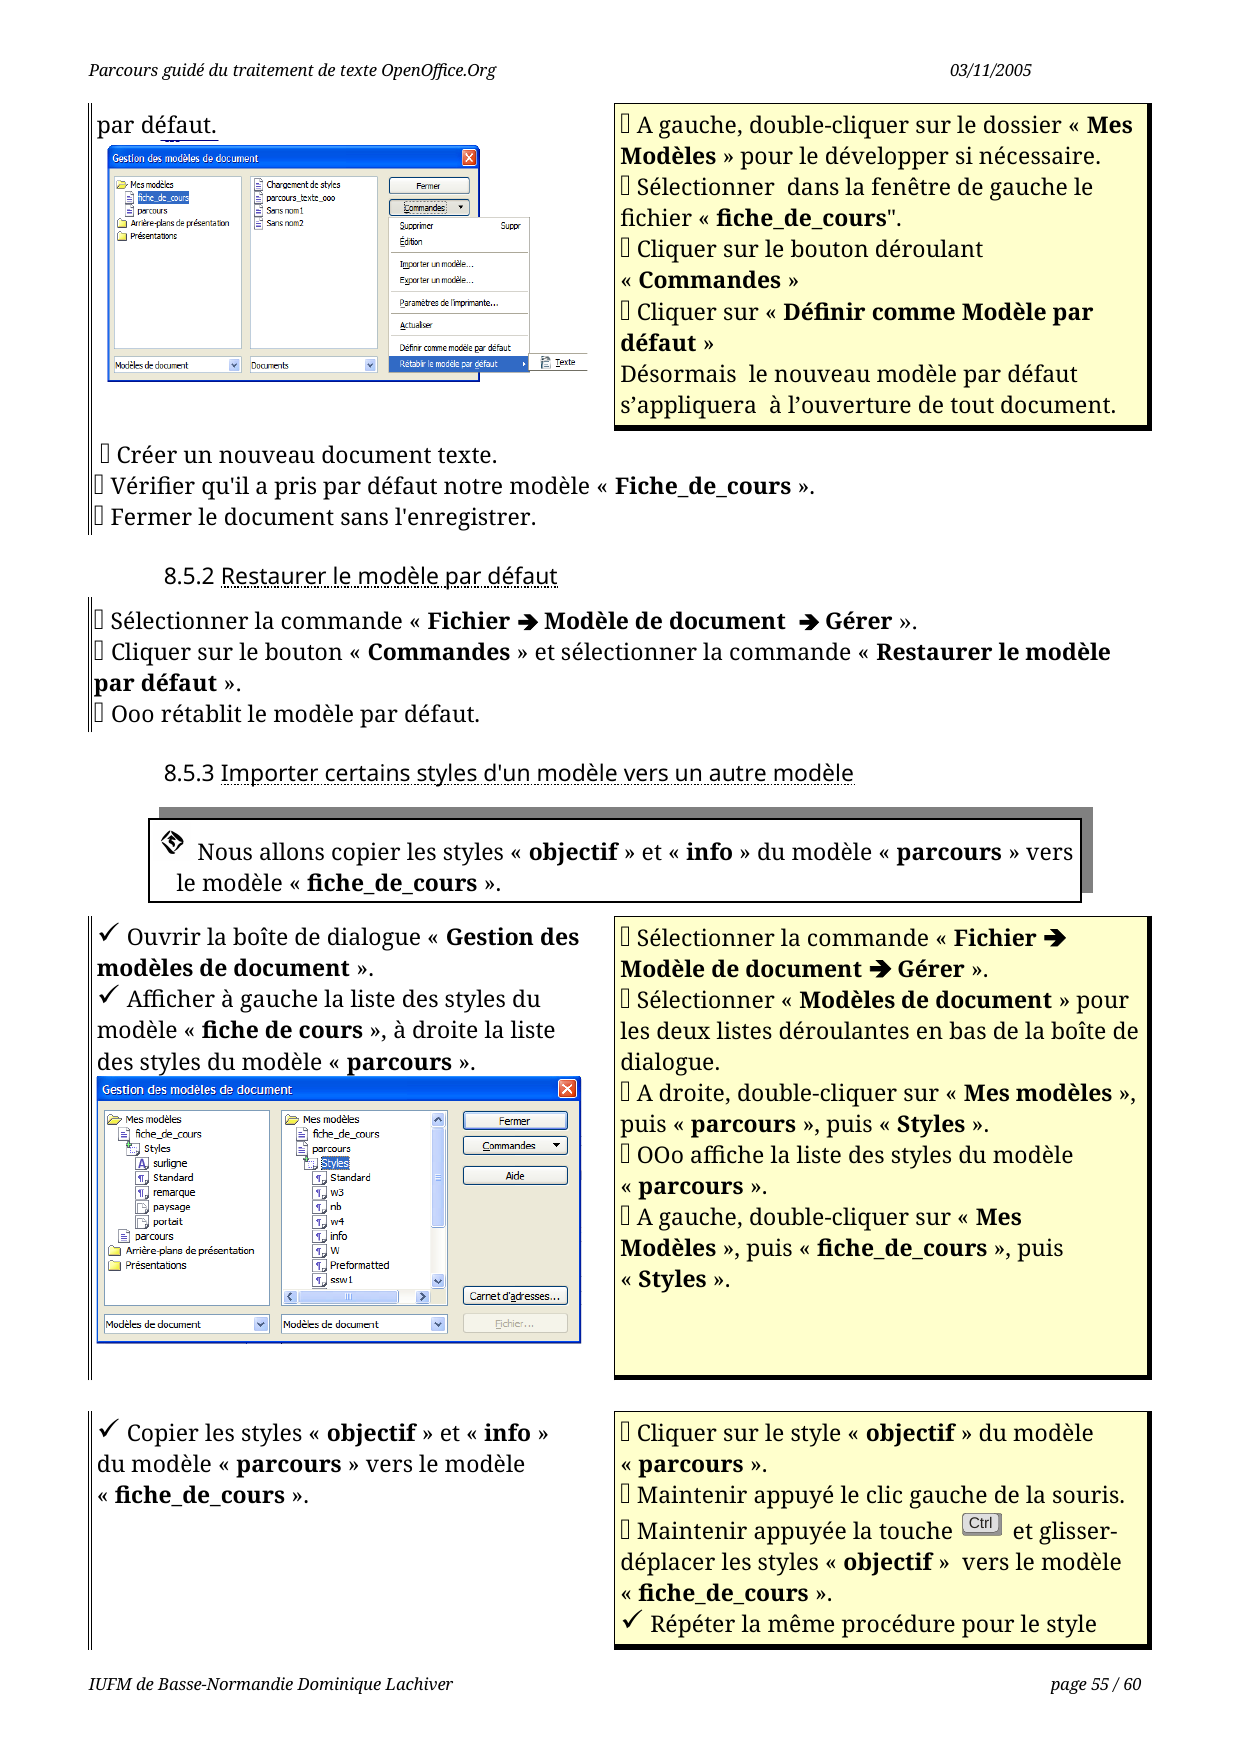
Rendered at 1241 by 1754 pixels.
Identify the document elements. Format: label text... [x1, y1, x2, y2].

table_header  A gauche, double-cliquer sur le dossier « Mes Modèles » pour le développer si nécessaire.  Sélectionner dans la fenêtre de gauche le fichier « fiche_de_cours".  Cliquer sur le bouton déroulant « Commandes »  Cliquer sur « Définir comme Modèle par défaut » Désormais le nouveau modèle par défaut s’appliquera à l’ouverture de tout document. [615, 104, 1147, 425]
table_header  Cliquer sur le style « objectif » du modèle « parcours ».  Maintenir appuyé le clic gauche de la souris.  Maintenir appuyée la touche et glisser-déplacer les styles « objectif » vers le modèle « fiche_de_cours ».  Répéter la même procédure pour le style [615, 1412, 1147, 1644]
table_header [587, 103, 614, 431]
table_header  Ouvrir la boîte de dialogue « Gestion des modèles de document ».  Afficher à gauche la liste des styles du modèle « fiche de cours », à droite la liste des styles du modèle « parcours ». [92, 916, 587, 1343]
text  Ooo rétablit le modèle par défaut. [92, 698, 1152, 732]
subtitle Restaurer le modèle par défaut [163, 560, 1152, 591]
table_header par défaut. [92, 103, 587, 431]
table_header  Copier les styles « objectif » et « info » du modèle « parcours » vers le modèle « fiche_de_cours ». [92, 1411, 587, 1650]
text  Sélectionner la commande « Fichier  Modèle de document  Gérer ». [92, 597, 1152, 636]
table_header [587, 1411, 614, 1650]
picture [96, 140, 588, 389]
text Nous allons copier les styles « objectif » et « info » du modèle « parcours » vers le modèle « fiche_de_cours ». [150, 820, 1080, 901]
table_header [587, 916, 614, 1380]
table_header  Sélectionner la commande « Fichier  Modèle de document  Gérer ».  Sélectionner « Modèles de document » pour les deux listes déroulantes en bas de la boîte de dialogue.  A droite, double-cliquer sur « Mes modèles », puis « parcours », puis « Styles ».  OOo affiche la liste des styles du modèle « parcours ».  A gauche, double-cliquer sur « Mes Modèles », puis « fiche_de_cours », puis « Styles ». [615, 917, 1147, 1375]
picture [96, 1076, 582, 1344]
text  Créer un nouveau document texte. [92, 431, 1152, 470]
picture [153, 822, 191, 861]
subtitle Importer certains styles d'un modèle vers un autre modèle [163, 757, 1152, 788]
text  Vérifier qu'il a pris par défaut notre modèle « Fiche_de_cours ».  Fermer le document sans l'enregistrer. [92, 470, 1152, 535]
text  Cliquer sur le bouton « Commandes » et sélectionner la commande « Restaurer le modèle par défaut ». [92, 636, 1152, 698]
table_header [92, 1344, 587, 1380]
